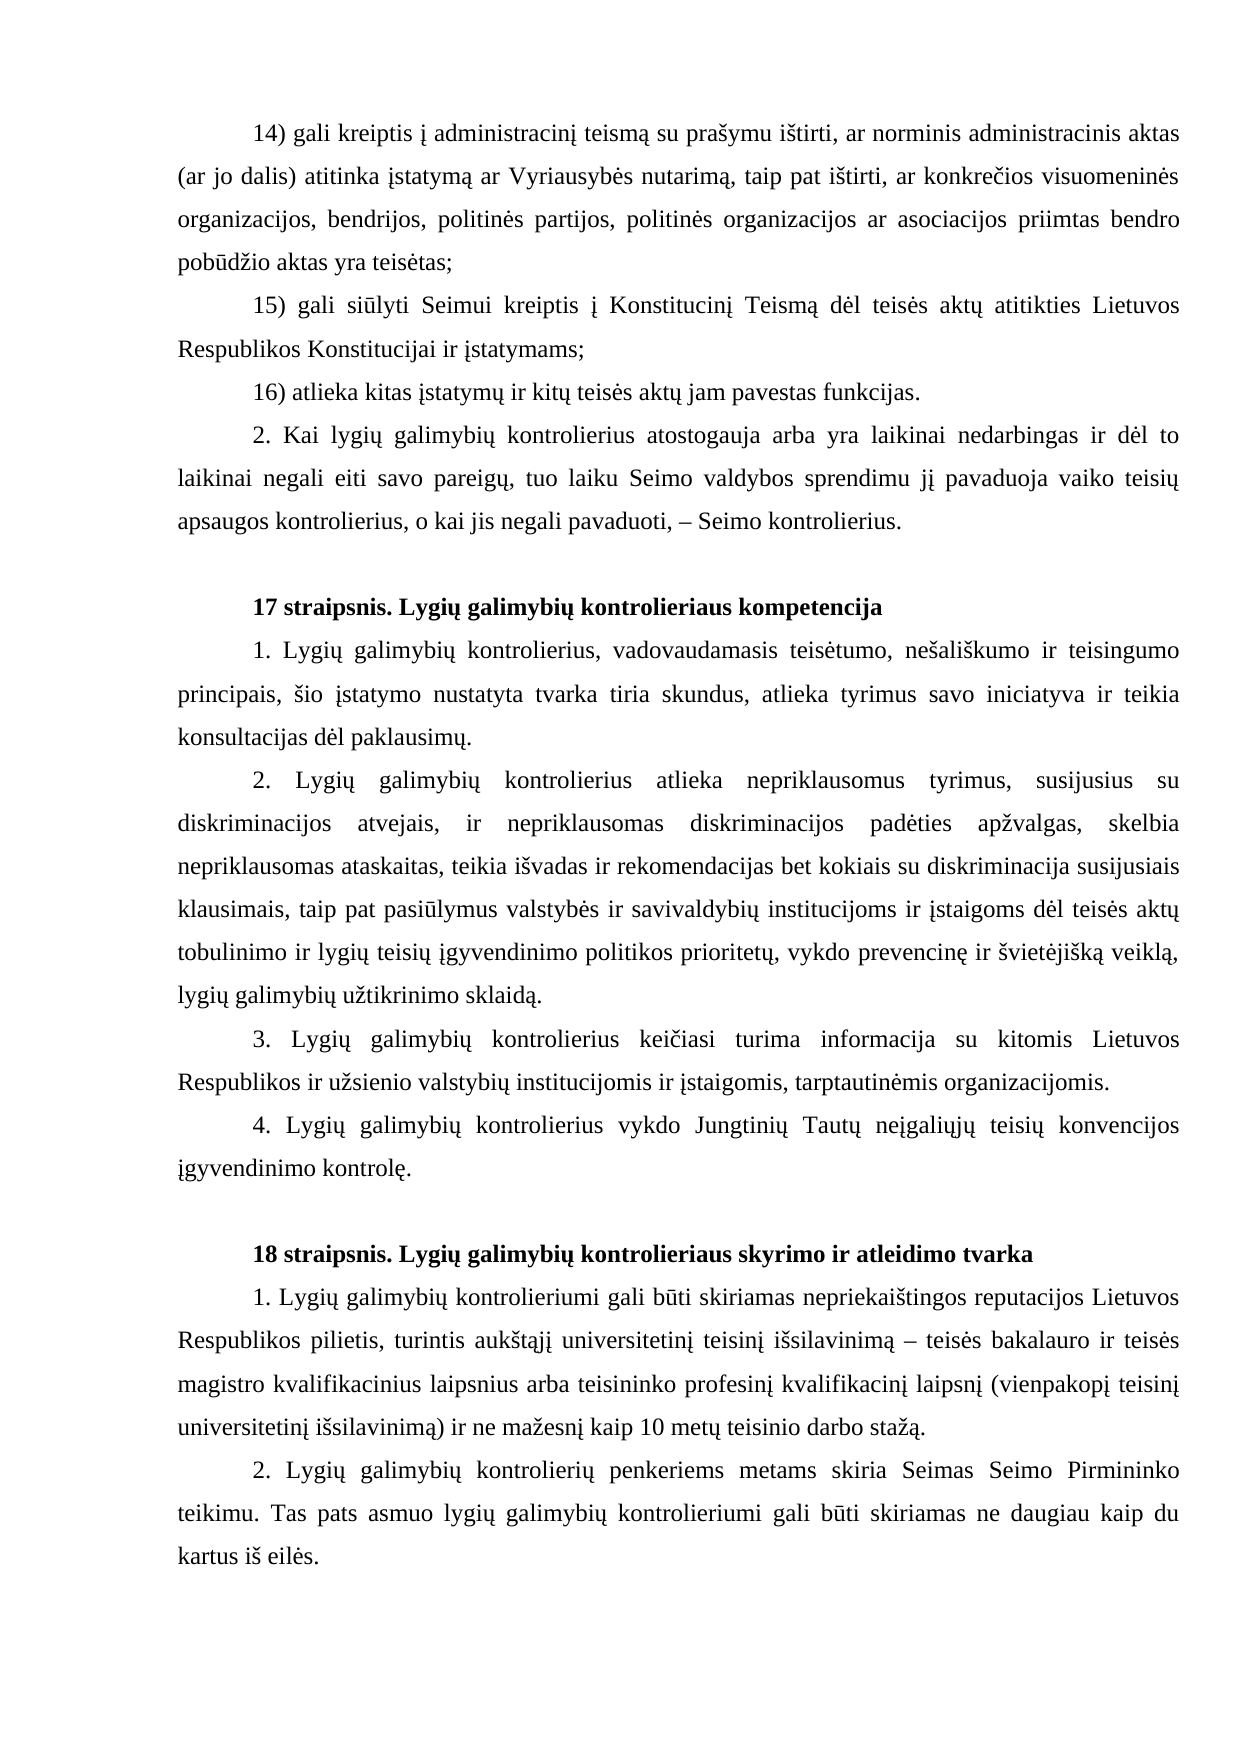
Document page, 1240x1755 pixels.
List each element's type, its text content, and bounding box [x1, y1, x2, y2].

text 2. Lygių galimybių kontrolierius atlieka nepriklausomus tyrimus, susijusius su diskriminacijos atvejais, ir nepriklausomas diskriminacijos padėties apžvalgas, skelbia nepriklausomas ataskaitas, teikia išvadas ir rekomendacijas bet kokiais su diskriminacija susijusiais klausimais, taip pat pasiūlymus valstybės ir savivaldybių institucijoms ir įstaigoms dėl teisės aktų tobulinimo ir lygių teisių įgyvendinimo politikos prioritetų, vykdo prevencinę ir švietėjišką veiklą, lygių galimybių užtikrinimo sklaidą. [177, 765, 1181, 1009]
text 18 straipsnis. Lygių galimybių kontrolieriaus skyrimo ir atleidimo tvarka [177, 1239, 1181, 1268]
text 2. Kai lygių galimybių kontrolierius atostogauja arba yra laikinai nedarbingas ir dėl to laikinai negali eiti savo pareigų, tuo laiku Seimo valdybos sprendimu jį pavaduoja vaiko teisių apsaugos kontrolierius, o kai jis negali pavaduoti, – Seimo kontrolierius. [177, 420, 1181, 535]
text 14) gali kreiptis į administracinį teismą su prašymu ištirti, ar norminis administracinis aktas (ar jo dalis) atitinka įstatymą ar Vyriausybės nutarimą, taip pat ištirti, ar konkrečios visuomeninės organizacijos, bendrijos, politinės partijos, politinės organizacijos ar asociacijos priimtas bendro pobūdžio aktas yra teisėtas; [177, 118, 1181, 276]
text 4. Lygių galimybių kontrolierius vykdo Jungtinių Tautų neįgaliųjų teisių konvencijos įgyvendinimo kontrolę. [177, 1110, 1181, 1182]
text 15) gali siūlyti Seimui kreiptis į Konstitucinį Teismą dėl teisės aktų atitikties Lietuvos Respublikos Konstitucijai ir įstatymams; [177, 291, 1181, 362]
text 2. Lygių galimybių kontrolierių penkeriems metams skiria Seimas Seimo Pirmininko teikimu. Tas pats asmuo lygių galimybių kontrolieriumi gali būti skiriamas ne daugiau kaip du kartus iš eilės. [177, 1455, 1181, 1570]
text 16) atlieka kitas įstatymų ir kitų teisės aktų jam pavestas funkcijas. [177, 377, 1181, 406]
text 3. Lygių galimybių kontrolierius keičiasi turima informacija su kitomis Lietuvos Respublikos ir užsienio valstybių institucijomis ir įstaigomis, tarptautinėmis organizacijomis. [177, 1024, 1181, 1096]
text 1. Lygių galimybių kontrolieriumi gali būti skiriamas nepriekaištingos reputacijos Lietuvos Respublikos pilietis, turintis aukštąjį universitetinį teisinį išsilavinimą – teisės bakalauro ir teisės magistro kvalifikacinius laipsnius arba teisininko profesinį kvalifikacinį laipsnį (vienpakopį teisinį universitetinį išsilavinimą) ir ne mažesnį kaip 10 metų teisinio darbo stažą. [177, 1282, 1181, 1441]
text 17 straipsnis. Lygių galimybių kontrolieriaus kompetencija [177, 592, 1181, 621]
text 1. Lygių galimybių kontrolierius, vadovaudamasis teisėtumo, nešališkumo ir teisingumo principais, šio įstatymo nustatyta tvarka tiria skundus, atlieka tyrimus savo iniciatyva ir teikia konsultacijas dėl paklausimų. [177, 636, 1181, 751]
